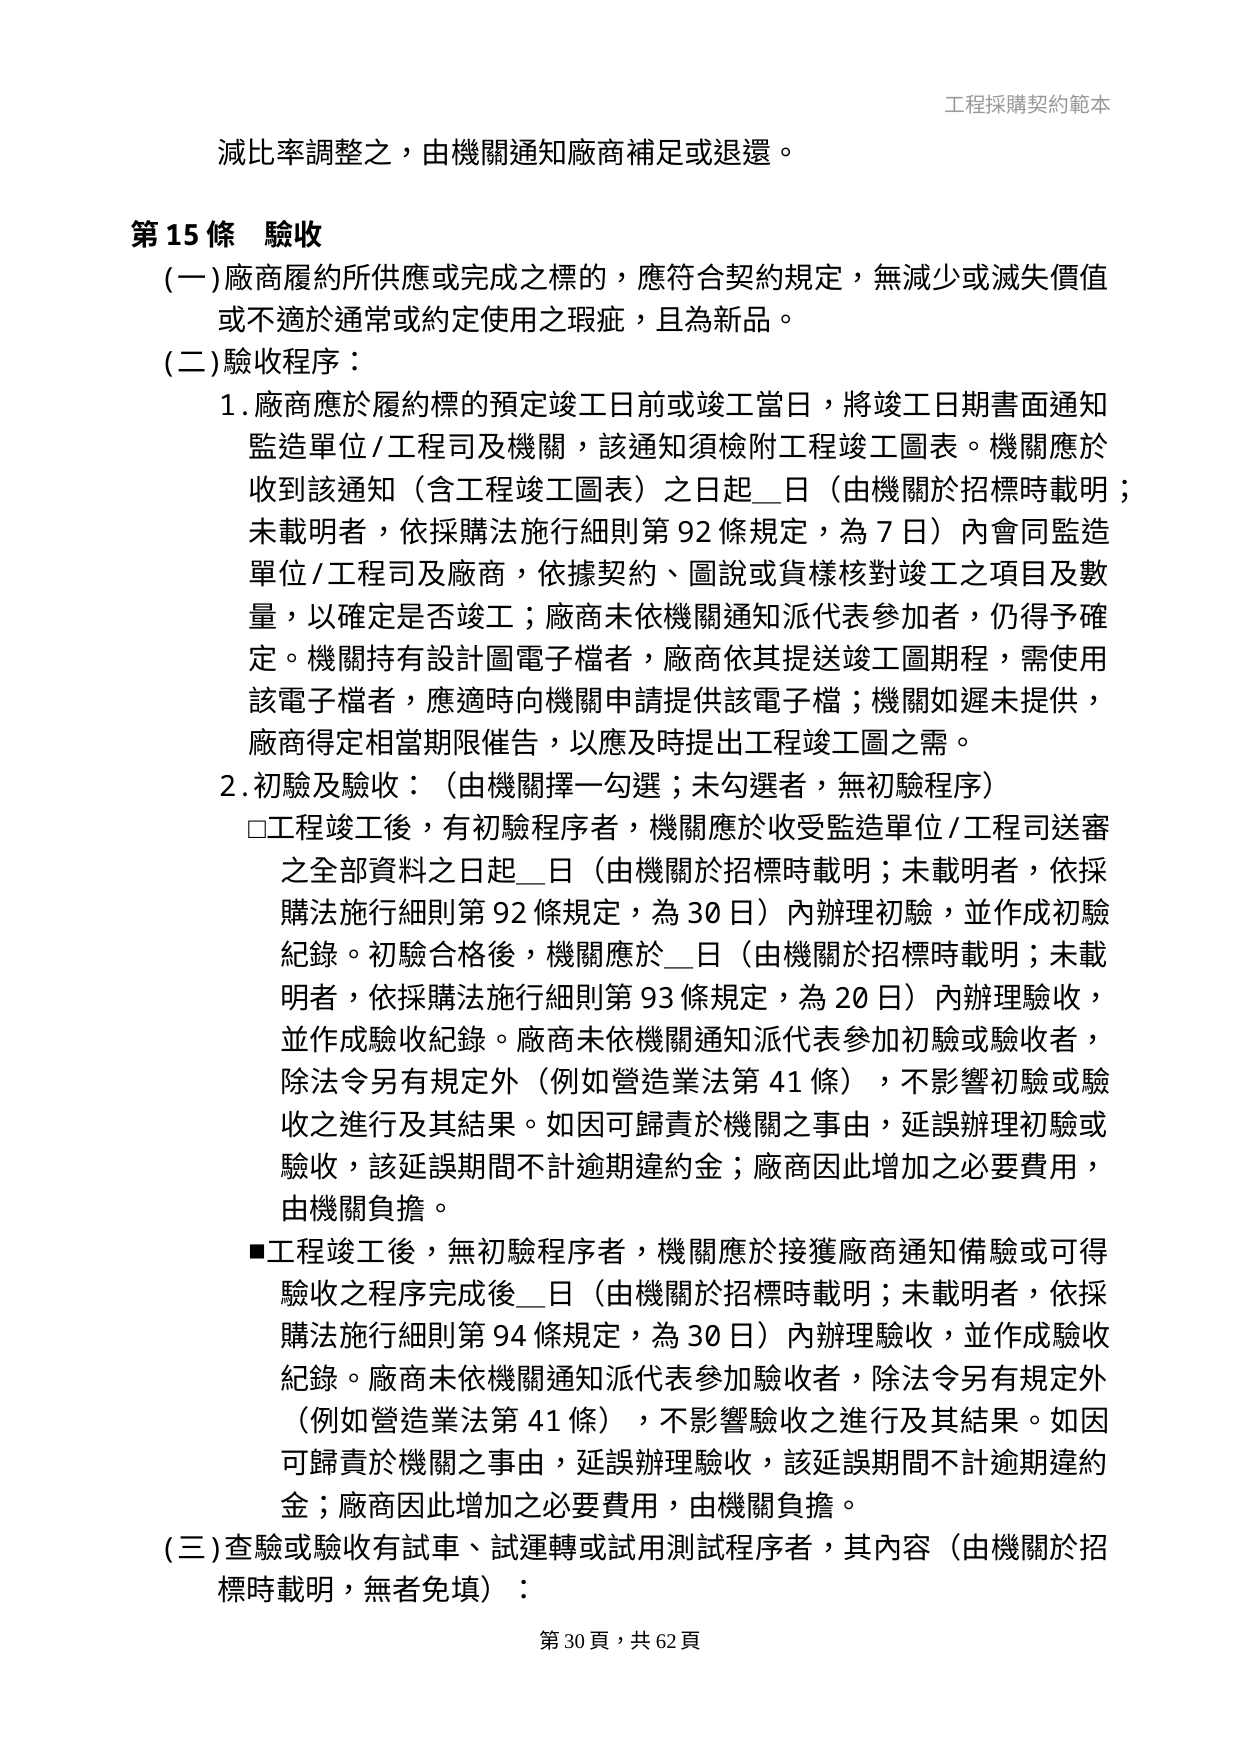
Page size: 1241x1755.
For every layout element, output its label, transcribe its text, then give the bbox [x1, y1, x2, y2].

text ■工程竣工後，無初驗程序者，機關應於接獲廠商通知備驗或可得驗收之程序完成後＿日（由機關於招標時載明；未載明者，依採購法施行細則第94條規定，為30日）內辦理驗收，並作成驗收紀錄。廠商未依機關通知派代表參加驗收者，除法令另有規定外（例如營造業法第41條），不影響驗收之進行及其結果。如因可歸責於機關之事由，延誤辦理驗收，該延誤期間不計逾期違約金；廠商因此增加之必要費用，由機關負擔。 [248, 1228, 1110, 1524]
text (三)查驗或驗收有試車、試運轉或試用測試程序者，其內容（由機關於招標時載明，無者免填）： [159, 1524, 1110, 1609]
text (一)廠商履約所供應或完成之標的，應符合契約規定，無減少或滅失價值或不適於通常或約定使用之瑕疵，且為新品。 [159, 254, 1110, 339]
text (二)驗收程序： [159, 339, 1110, 381]
text 第15條 驗收 [130, 212, 1110, 254]
text 減比率調整之，由機關通知廠商補足或退還。 [159, 130, 1110, 172]
text 1.廠商應於履約標的預定竣工日前或竣工當日，將竣工日期書面通知監造單位/工程司及機關，該通知須檢附工程竣工圖表。機關應於收到該通知（含工程竣工圖表）之日起＿日（由機關於招標時載明；未載明者，依採購法施行細則第92條規定，為7日）內會同監造單位/工程司及廠商，依據契約、圖說或貨樣核對竣工之項目及數量，以確定是否竣工；廠商未依機關通知派代表參加者，仍得予確定。機關持有設計圖電子檔者，廠商依其提送竣工圖期程，需使用該電子檔者，應適時向機關申請提供該電子檔；機關如遲未提供，廠商得定相當期限催告，以應及時提出工程竣工圖之需。 [218, 381, 1110, 762]
text □工程竣工後，有初驗程序者，機關應於收受監造單位/工程司送審之全部資料之日起＿日（由機關於招標時載明；未載明者，依採購法施行細則第92條規定，為30日）內辦理初驗，並作成初驗紀錄。初驗合格後，機關應於＿日（由機關於招標時載明；未載明者，依採購法施行細則第93條規定，為20日）內辦理驗收，並作成驗收紀錄。廠商未依機關通知派代表參加初驗或驗收者，除法令另有規定外（例如營造業法第41條），不影響初驗或驗收之進行及其結果。如因可歸責於機關之事由，延誤辦理初驗或驗收，該延誤期間不計逾期違約金；廠商因此增加之必要費用，由機關負擔。 [248, 805, 1110, 1228]
text 2.初驗及驗收：（由機關擇一勾選；未勾選者，無初驗程序） [218, 762, 1110, 805]
